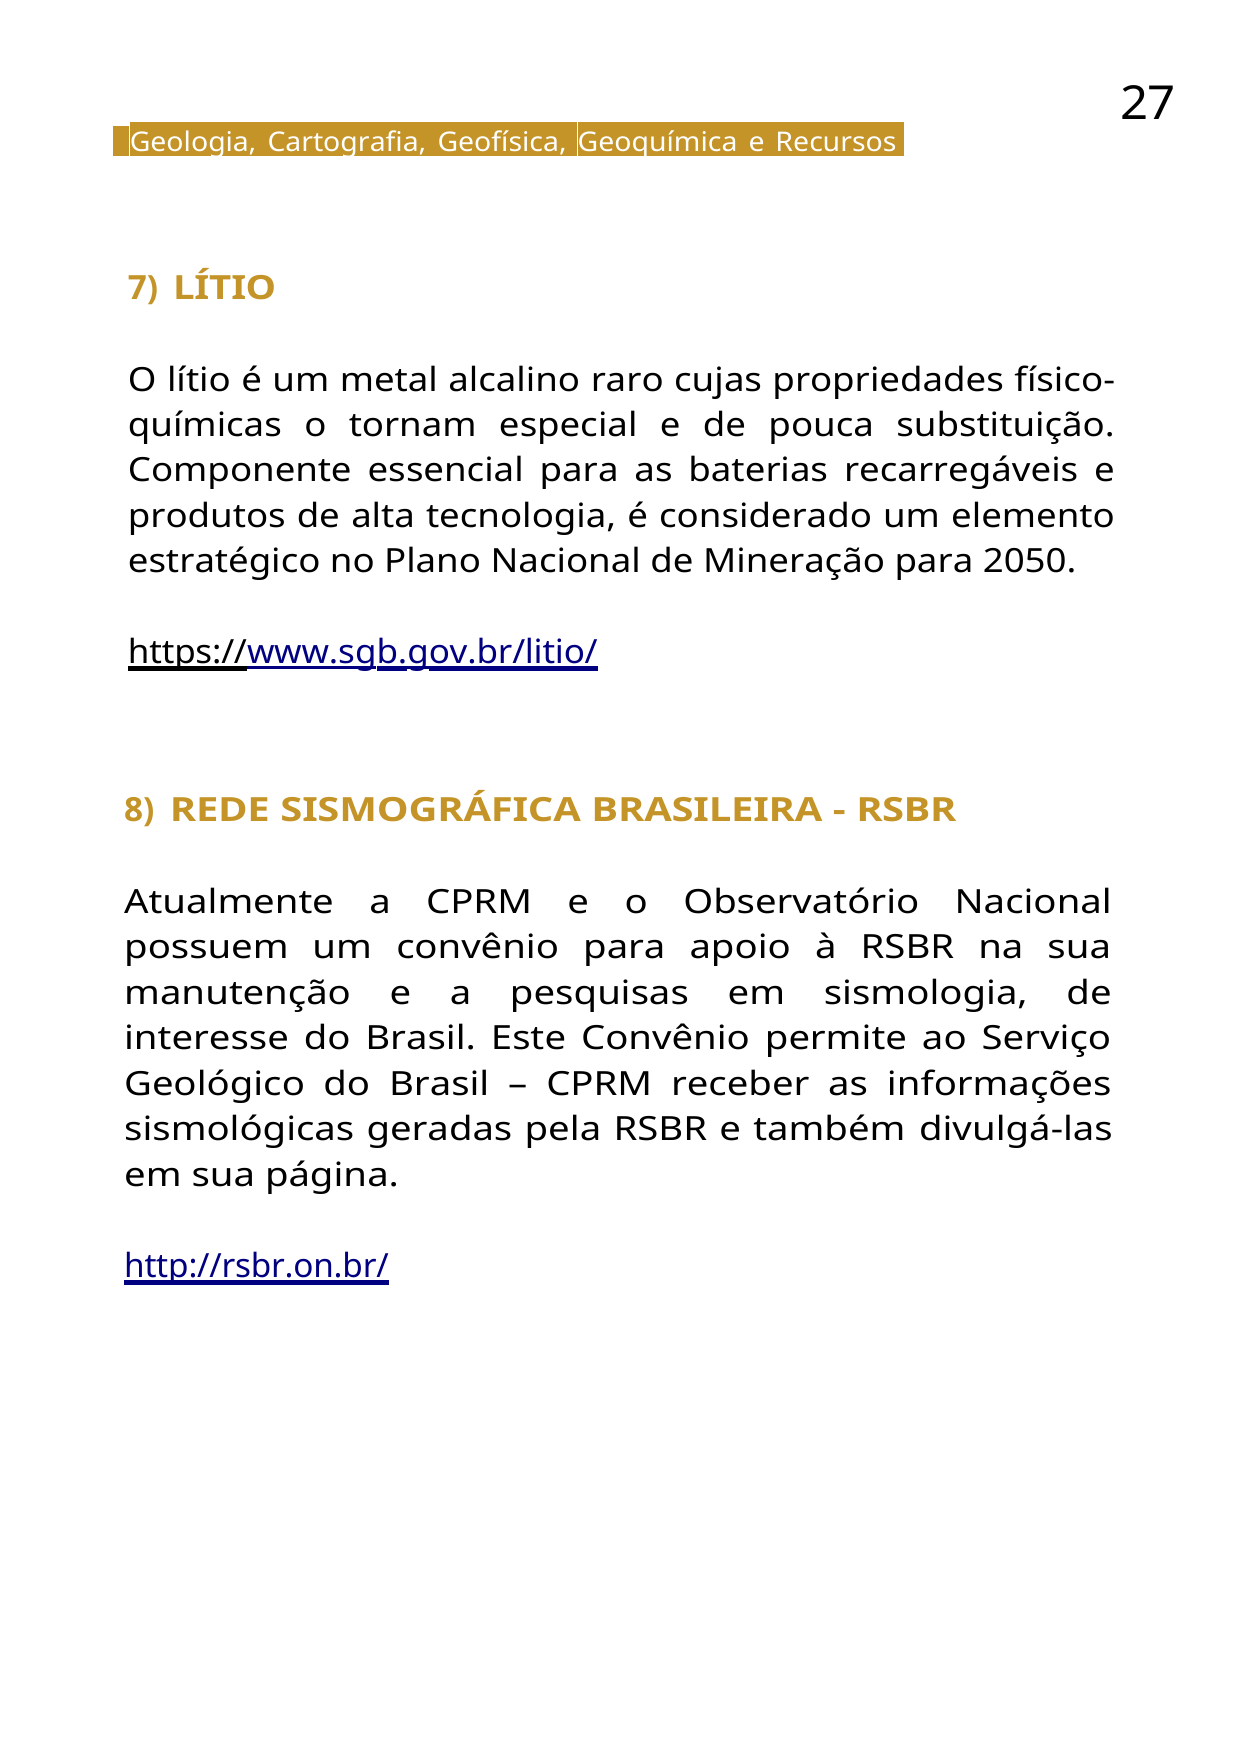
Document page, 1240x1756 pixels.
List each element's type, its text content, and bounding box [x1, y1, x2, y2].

text https://www.sgb.gov.br/litio/ [128, 628, 1239, 673]
text O lítio é um metal alcalino raro cujas propriedades físico- químicas o tornam especial e de pouca substituição. Componente essencial para as baterias recarregáveis e produtos de alta tecnologia, é considerado um elemento estratégico no Plano Nacional de Mineração para 2050. [128, 355, 1116, 582]
list LÍTIO [128, 264, 1239, 309]
text Atualmente a CPRM e o Observatório Nacional possuem um convênio para apoio à RSBR na sua manutenção e a pesquisas em sismologia, de interesse do Brasil. Este Convênio permite ao Serviço Geológico do Brasil – CPRM receber as informações sismológicas geradas pela RSBR e também divulgá-las em sua página. [124, 878, 1113, 1196]
text http://rsbr.on.br/ [124, 1241, 1239, 1287]
list REDE SISMOGRÁFICA BRASILEIRA - RSBR [124, 786, 1239, 832]
